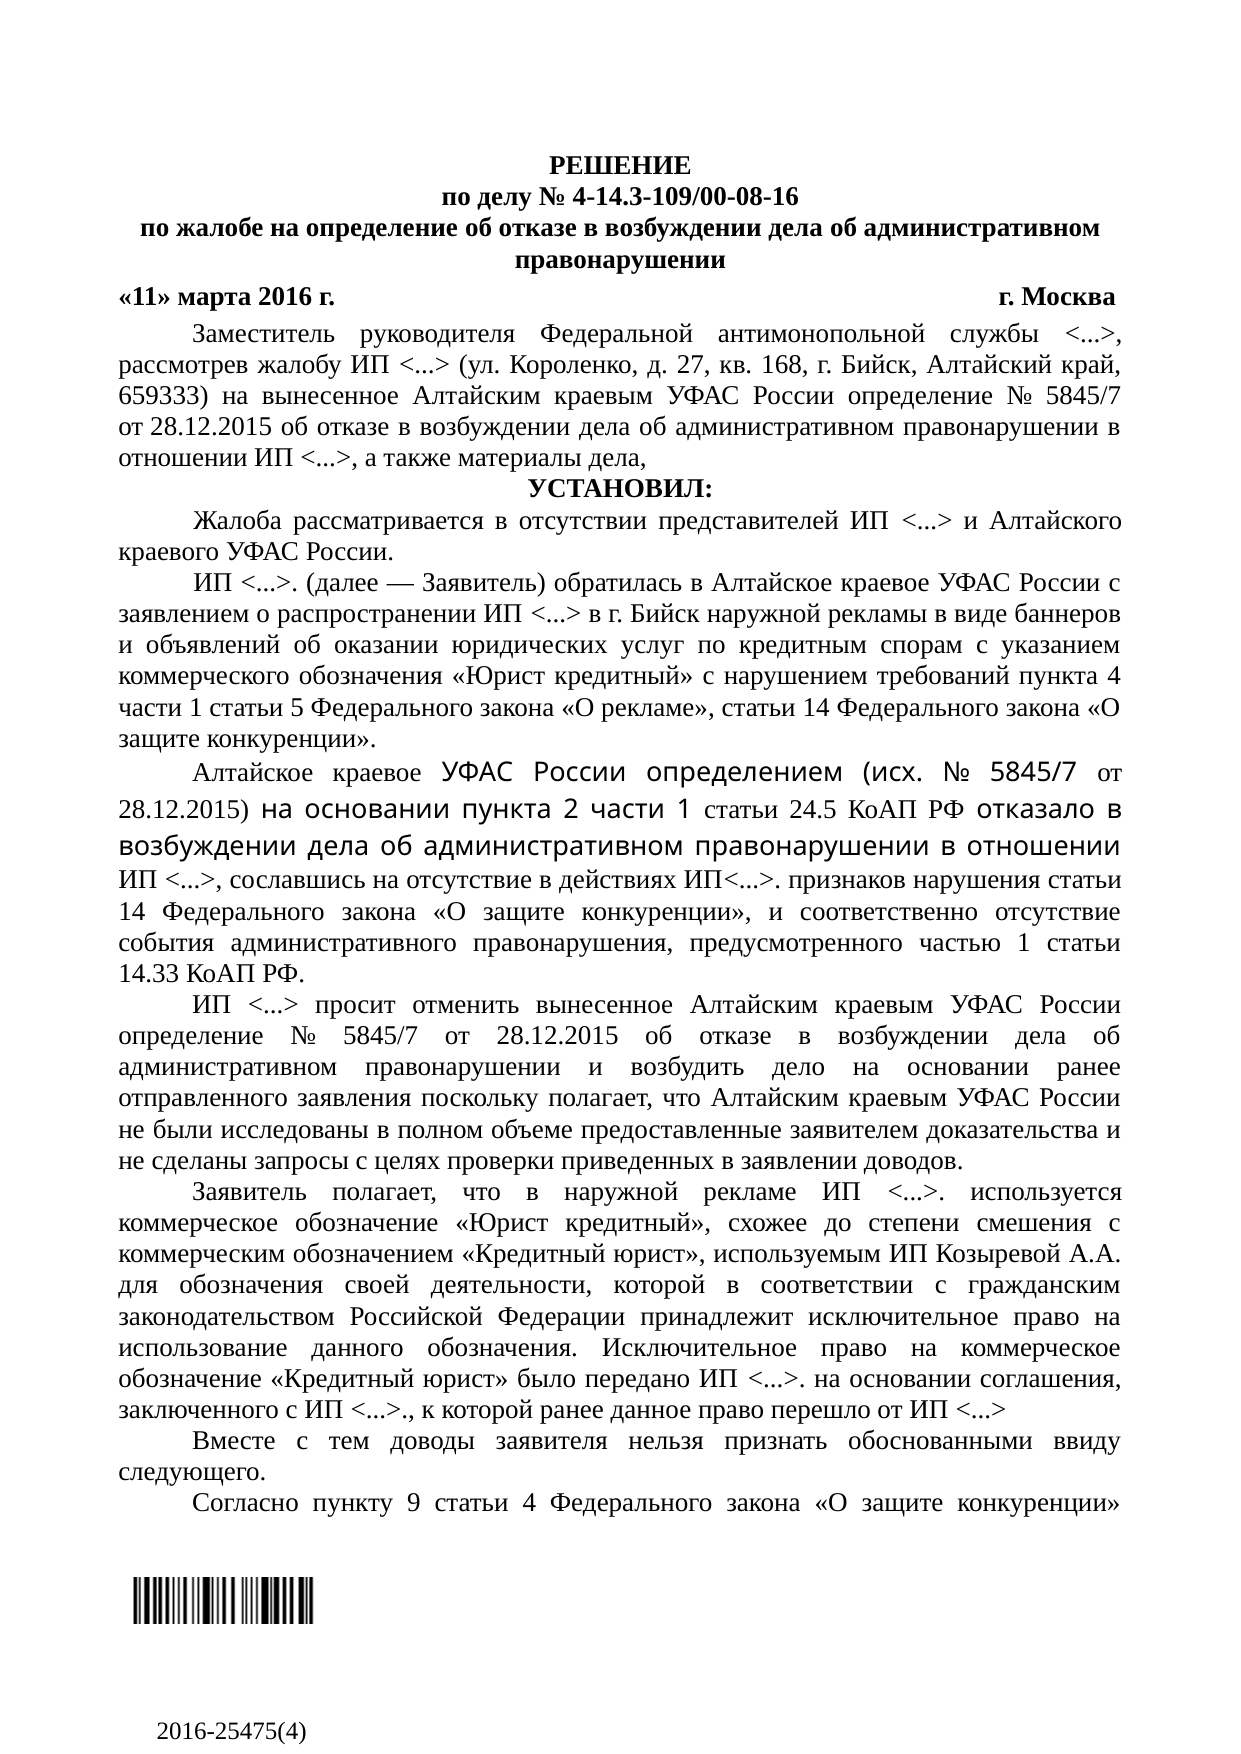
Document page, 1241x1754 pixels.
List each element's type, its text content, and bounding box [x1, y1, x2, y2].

text по жалобе на определение об отказе в возбуждении дела об административном правонарушении [118, 212, 1122, 274]
text УСТАНОВИЛ: [118, 473, 1122, 504]
text ИП <...>. (далее — Заявитель) обратилась в Алтайское краевое УФАС России с заявлением о распространении ИП <...> в г. Бийск наружной рекламы в виде баннеров и объявлений об оказании юридических услуг по кредитным спорам с указанием коммерческого обозначения «Юрист кредитный» с нарушением требований пункта 4 части 1 статьи 5 Федерального закона «О рекламе», статьи 14 Федерального закона «О защите конкуренции». [118, 566, 1122, 753]
text Заявитель полагает, что в наружной рекламе ИП <...>. используется коммерческое обозначение «Юрист кредитный», схожее до степени смешения с коммерческим обозначением «Кредитный юрист», используемым ИП Козыревой А.А. для обозначения своей деятельности, которой в соответствии с гражданским законодательством Российской Федерации принадлежит исключительное право на использование данного обозначения. Исключительное право на коммерческое обозначение «Кредитный юрист» было передано ИП <...>. на основании соглашения, заключенного с ИП <...>., к которой ранее данное право перешло от ИП <...> [118, 1175, 1122, 1424]
text Жалоба рассматривается в отсутствии представителей ИП <...> и Алтайского краевого УФАС России. [118, 504, 1122, 566]
text Алтайское краевое УФАС России определением (исх. № 5845/7 от 28.12.2015) на основании пункта 2 части 1 статьи 24.5 КоАП РФ отказало в возбуждении дела об административном правонарушении в отношении ИП <...>, сославшись на отсутствие в действиях ИП<...>. признаков нарушения статьи 14 Федерального закона «О защите конкуренции», и соответственно отсутствие события административного правонарушения, предусмотренного частью 1 статьи 14.33 КоАП РФ. [118, 753, 1122, 988]
text РЕШЕНИЕ [118, 149, 1122, 180]
text Согласно пункту 9 статьи 4 Федерального закона «О защите конкуренции» [118, 1486, 1122, 1518]
text по делу № 4-14.3-109/00-08-16 [118, 180, 1122, 212]
text ИП <...> просит отменить вынесенное Алтайским краевым УФАС России определение № 5845/7 от 28.12.2015 об отказе в возбуждении дела об административном правонарушении и возбудить дело на основании ранее отправленного заявления поскольку полагает, что Алтайским краевым УФАС России не были исследованы в полном объеме предоставленные заявителем доказательства и не сделаны запросы с целях проверки приведенных в заявлении доводов. [118, 988, 1122, 1175]
text Заместитель руководителя Федеральной антимонопольной службы <...>, рассмотрев жалобу ИП <...> (ул. Короленко, д. 27, кв. 168, г. Бийск, Алтайский край, 659333) на вынесенное Алтайским краевым УФАС России определение № 5845/7 от 28.12.2015 об отказе в возбуждении дела об административном правонарушении в отношении ИП <...>, а также материалы дела, [118, 317, 1122, 473]
picture [118, 1577, 331, 1624]
text «11» марта 2016 г. г. Москва [118, 280, 1122, 311]
text Вместе с тем доводы заявителя нельзя признать обоснованными ввиду следующего. [118, 1424, 1122, 1486]
